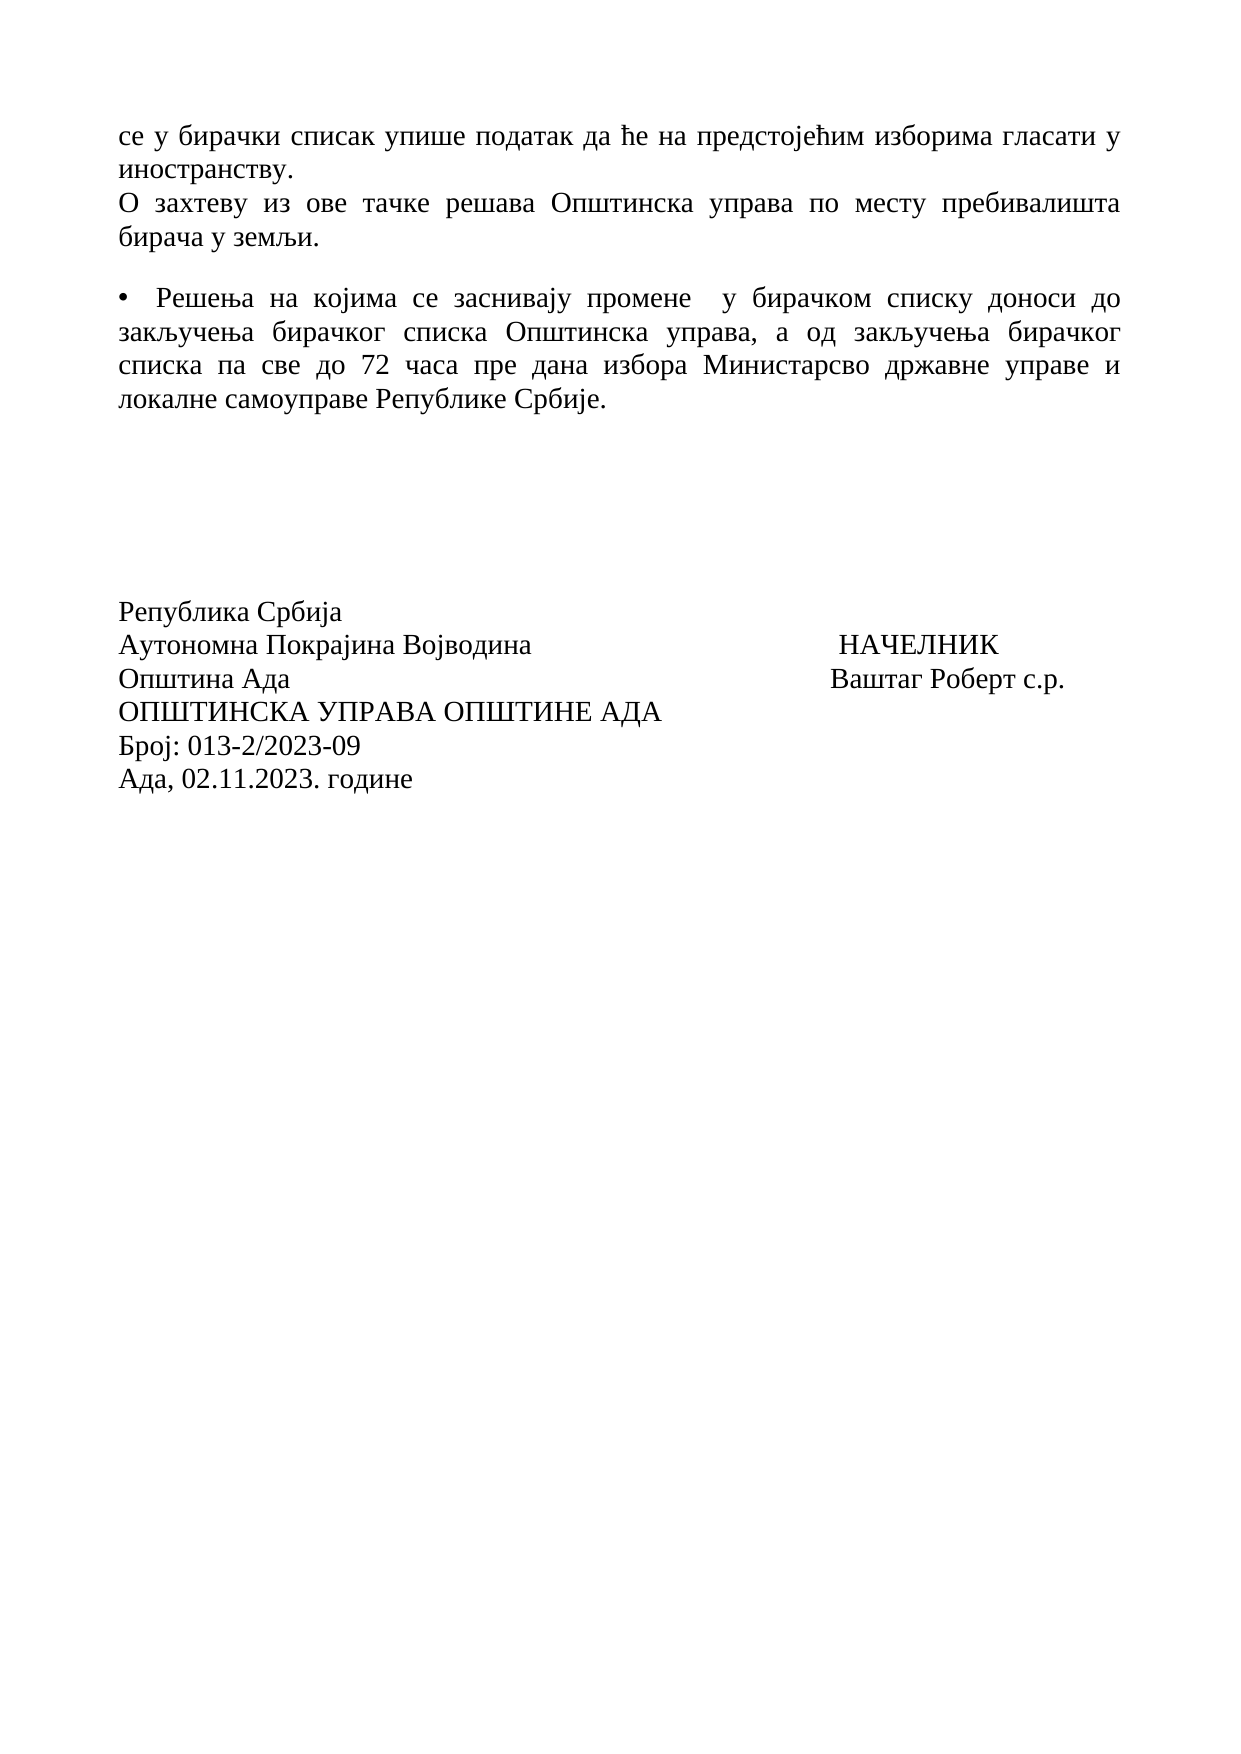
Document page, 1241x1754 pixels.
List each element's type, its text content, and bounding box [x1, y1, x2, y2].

text Ада, 02.11.2023. године [118, 761, 1122, 795]
text О захтеву из ове тачке решава Општинска управа по месту пребивалишта бирача у земљи. [118, 185, 1122, 252]
text Број: 013-2/2023-09 [118, 728, 1122, 761]
text Општина Ада Ваштаг Роберт с.р. [118, 661, 1122, 694]
text ОПШТИНСКА УПРАВA ОПШТИНЕ АДА [118, 694, 1122, 728]
text Аутономна Покрајина Војводина НАЧЕЛНИК [118, 627, 1122, 661]
list Решења на којима се заснивају промене у бирачком списку доноси до закључења бирачког списка Општинска управа, а од закључења бирачког списка па све до 72 часа пре дана избора Министарсво државне управе и локалне самоуправе Републике Србије. [81, 280, 1122, 414]
text Република Србија [118, 594, 1122, 627]
list се у бирачки списак упише податак да ће на предстојећим изборима гласати у иностранству. [81, 118, 1122, 185]
